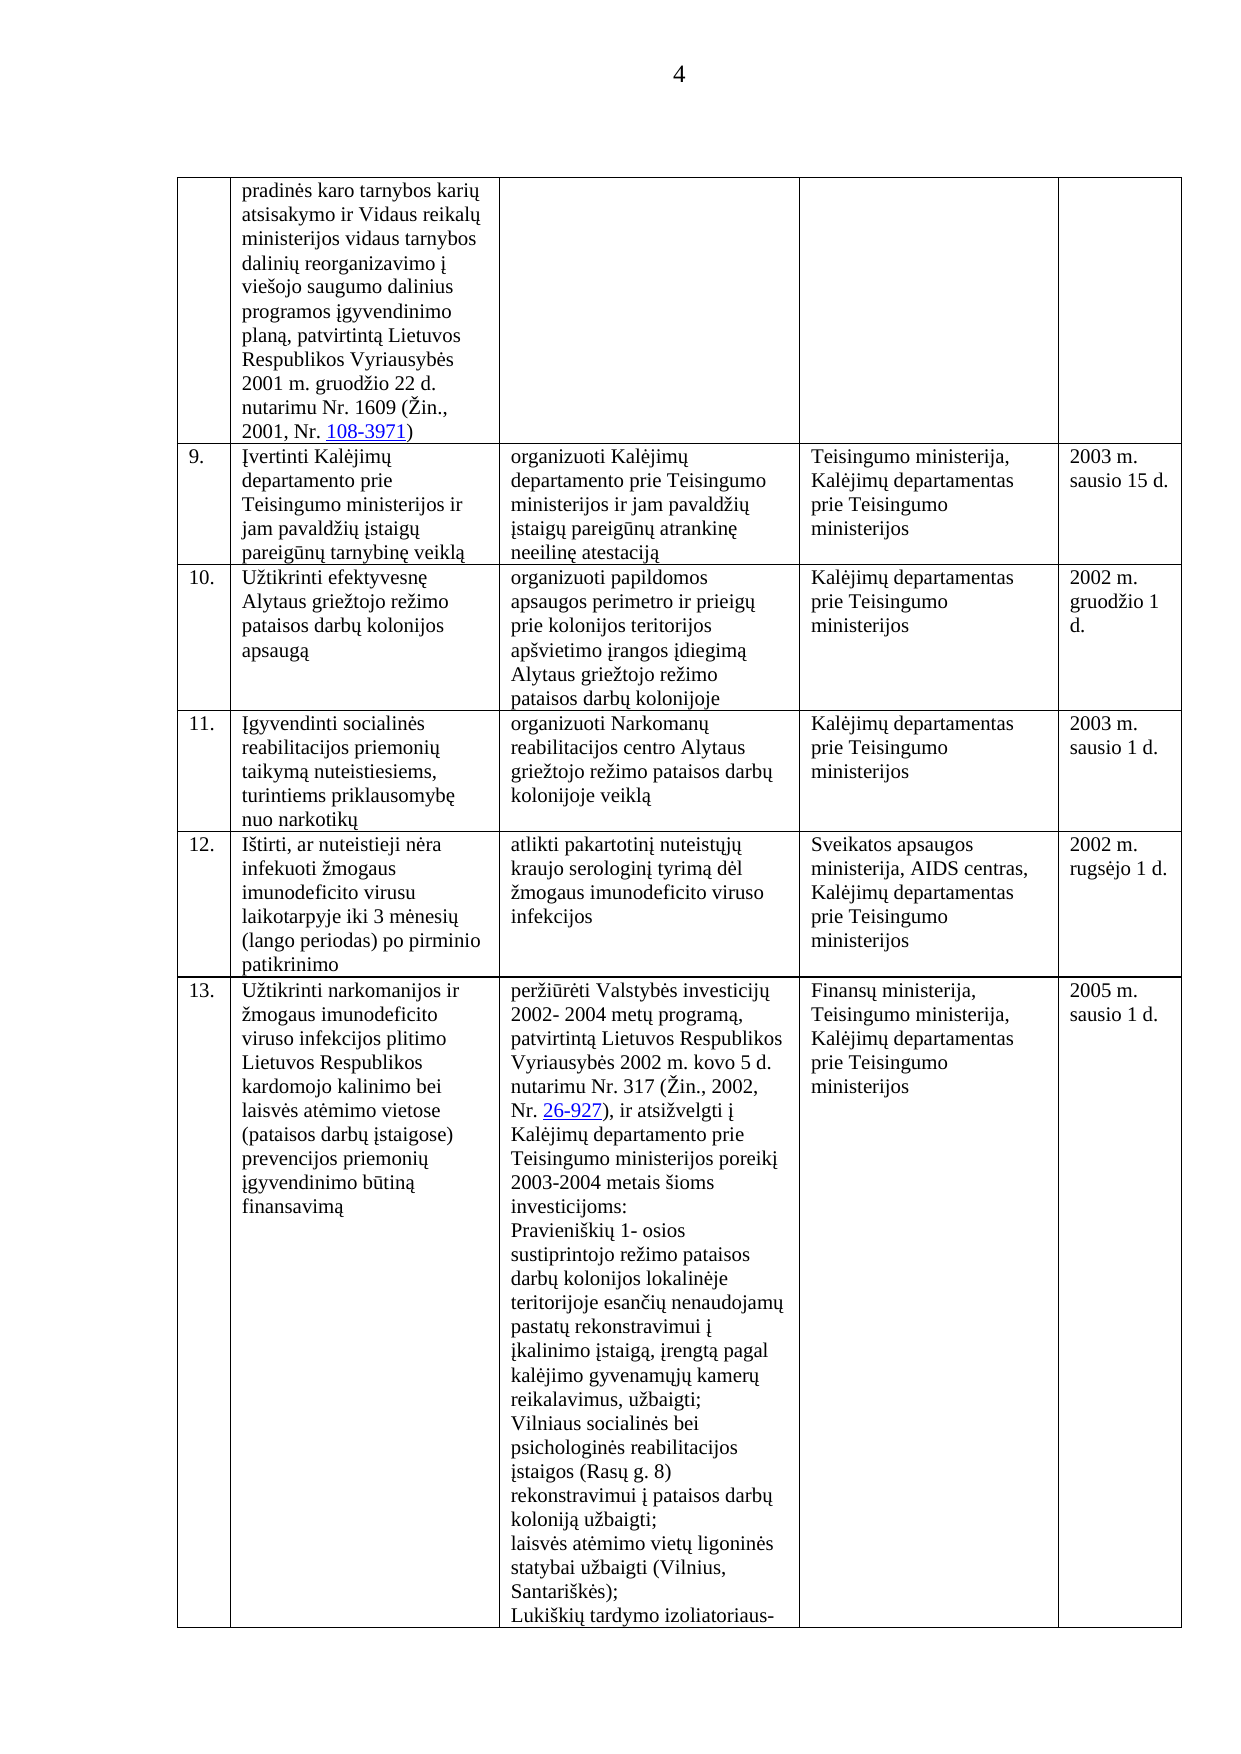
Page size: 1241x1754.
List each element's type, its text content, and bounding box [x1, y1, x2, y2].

table_cell 2002 m. rugsėjo 1 d. [1059, 832, 1181, 976]
table_cell 9. [178, 444, 230, 564]
table_cell 2005 m. sausio 1 d. [1059, 978, 1181, 1627]
table_cell 12. [178, 832, 230, 976]
table_cell pradinės karo tarnybos karių atsisakymo ir Vidaus reikalų ministerijos vidaus tarnybos dalinių reorganizavimo į viešojo saugumo dalinius programos įgyvendinimo planą, patvirtintą Lietuvos Respublikos Vyriausybės 2001 m. gruodžio 22 d. nutarimu Nr. 1609 (Žin., 2001, Nr. 108-3971) [231, 178, 499, 443]
table_cell Teisingumo ministerija, Kalėjimų departamentas prie Teisingumo ministerijos [800, 444, 1058, 564]
table_cell 10. [178, 565, 230, 710]
table_cell Ištirti, ar nuteistieji nėra infekuoti žmogaus imunodeficito virusu laikotarpyje iki 3 mėnesių (lango periodas) po pirminio patikrinimo [231, 832, 499, 976]
table_cell [178, 178, 230, 443]
table_cell Užtikrinti efektyvesnę Alytaus griežtojo režimo pataisos darbų kolonijos apsaugą [231, 565, 499, 710]
table_cell organizuoti Kalėjimų departamento prie Teisingumo ministerijos ir jam pavaldžių įstaigų pareigūnų atrankinę neeilinę atestaciją [500, 444, 799, 564]
table_cell Sveikatos apsaugos ministerija, AIDS centras, Kalėjimų departamentas prie Teisingumo ministerijos [800, 832, 1058, 976]
table_cell Užtikrinti narkomanijos ir žmogaus imunodeficito viruso infekcijos plitimo Lietuvos Respublikos kardomojo kalinimo bei laisvės atėmimo vietose (pataisos darbų įstaigose) prevencijos priemonių įgyvendinimo būtiną finansavimą [231, 978, 499, 1627]
table_cell Kalėjimų departamentas prie Teisingumo ministerijos [800, 711, 1058, 831]
table_cell 2002 m. gruodžio 1 d. [1059, 565, 1181, 710]
table_cell 11. [178, 711, 230, 831]
table_cell [1059, 178, 1181, 443]
table_cell Kalėjimų departamentas prie Teisingumo ministerijos [800, 565, 1058, 710]
table_cell organizuoti Narkomanų reabilitacijos centro Alytaus griežtojo režimo pataisos darbų kolonijoje veiklą [500, 711, 799, 831]
table_cell Įvertinti Kalėjimų departamento prie Teisingumo ministerijos ir jam pavaldžių įstaigų pareigūnų tarnybinę veiklą [231, 444, 499, 564]
table_cell Finansų ministerija, Teisingumo ministerija, Kalėjimų departamentas prie Teisingumo ministerijos [800, 978, 1058, 1627]
table_cell organizuoti papildomos apsaugos perimetro ir prieigų prie kolonijos teritorijos apšvietimo įrangos įdiegimą Alytaus griežtojo režimo pataisos darbų kolonijoje [500, 565, 799, 710]
table_cell atlikti pakartotinį nuteistųjų kraujo serologinį tyrimą dėl žmogaus imunodeficito viruso infekcijos [500, 832, 799, 976]
table_cell peržiūrėti Valstybės investicijų 2002- 2004 metų programą, patvirtintą Lietuvos Respublikos Vyriausybės 2002 m. kovo 5 d. nutarimu Nr. 317 (Žin., 2002, Nr. 26-927), ir atsižvelgti į Kalėjimų departamento prie Teisingumo ministerijos poreikį 2003-2004 metais šioms investicijoms: Pravieniškių 1- osios sustiprintojo režimo pataisos darbų kolonijos lokalinėje teritorijoje esančių nenaudojamų pastatų rekonstravimui į įkalinimo įstaigą, įrengtą pagal kalėjimo gyvenamųjų kamerų reikalavimus, užbaigti; Vilniaus socialinės bei psichologinės reabilitacijos įstaigos (Rasų g. 8) rekonstravimui į pataisos darbų koloniją užbaigti; laisvės atėmimo vietų ligoninės statybai užbaigti (Vilnius, Santariškės); Lukiškių tardymo izoliatoriaus- [500, 978, 799, 1627]
table_cell [800, 178, 1058, 443]
table_cell Įgyvendinti socialinės reabilitacijos priemonių taikymą nuteistiesiems, turintiems priklausomybę nuo narkotikų [231, 711, 499, 831]
table_cell 13. [178, 978, 230, 1627]
table_cell 2003 m. sausio 1 d. [1059, 711, 1181, 831]
table_cell 2003 m. sausio 15 d. [1059, 444, 1181, 564]
table_cell [500, 178, 799, 443]
